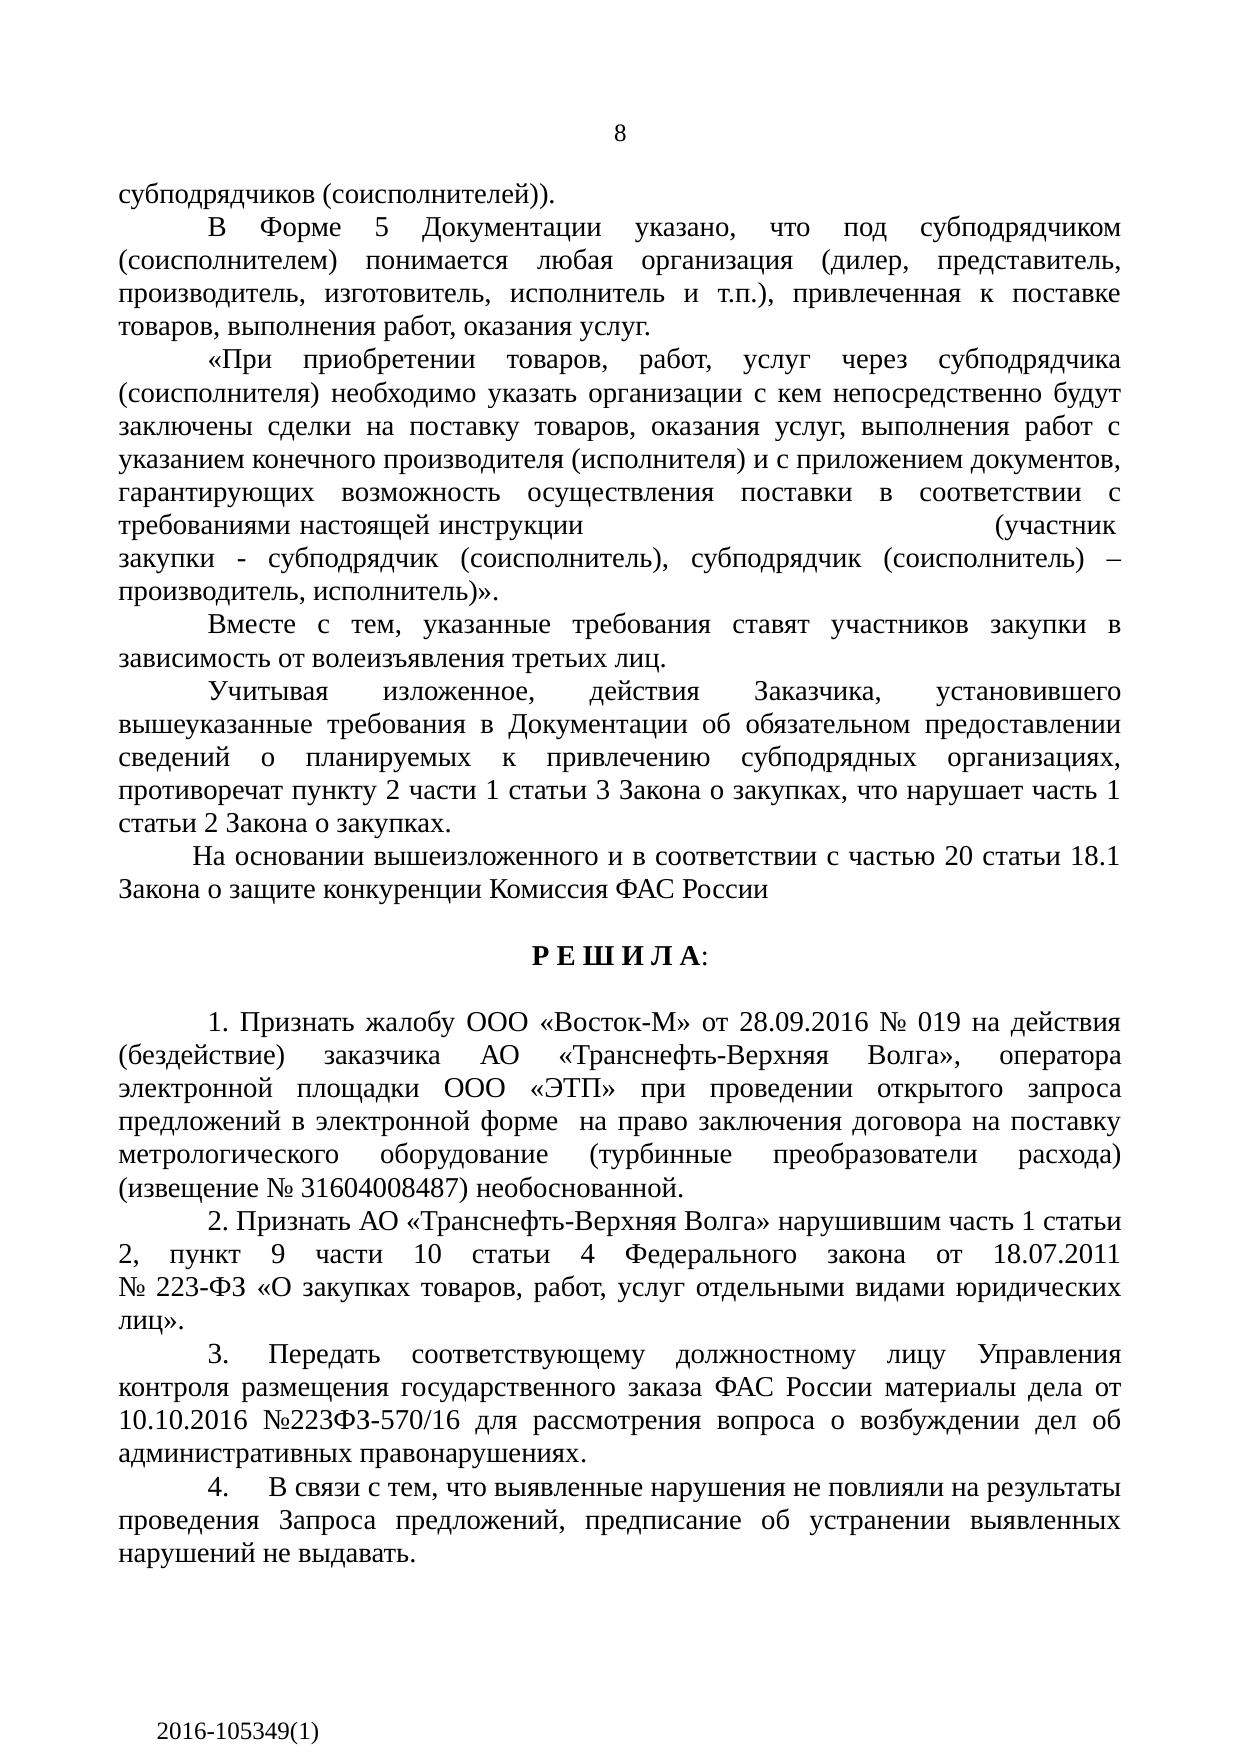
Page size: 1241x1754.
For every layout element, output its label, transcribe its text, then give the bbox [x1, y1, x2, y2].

text Р Е Ш И Л А: [118, 938, 1122, 971]
text В Форме 5 Документации указано, что под субподрядчиком (соисполнителем) понимается любая организация (дилер, представитель, производитель, изготовитель, исполнитель и т.п.), привлеченная к поставке товаров, выполнения работ, оказания услуг. [118, 209, 1122, 342]
text 1. Признать жалобу ООО «Восток-М» от 28.09.2016 № 019 на действия (бездействие) заказчика АО «Транснефть-Верхняя Волга», оператора электронной площадки ООО «ЭТП» при проведении открытого запроса предложений в электронной форме на право заключения договора на поставку метрологического оборудование (турбинные преобразователи расхода) (извещение № 31604008487) необоснованной. [118, 1004, 1122, 1203]
text 2. Признать АО «Транснефть-Верхняя Волга» нарушившим часть 1 статьи 2, пункт 9 части 10 статьи 4 Федерального закона от 18.07.2011 № 223-ФЗ «О закупках товаров, работ, услуг отдельными видами юридических лиц». [118, 1203, 1122, 1336]
text «При приобретении товаров, работ, услуг через субподрядчика (соисполнителя) необходимо указать организации с кем непосредственно будут заключены сделки на поставку товаров, оказания услуг, выполнения работ с указанием конечного производителя (исполнителя) и с приложением документов, гарантирующих возможность осуществления поставки в соответствии с требованиями настоящей инструкции (участник закупки - субподрядчик (соисполнитель), субподрядчик (соисполнитель) – производитель, исполнитель)». [118, 342, 1122, 607]
list В связи с тем, что выявленные нарушения не повлияли на результаты проведения Запроса предложений, предписание об устранении выявленных нарушений не выдавать. [118, 1469, 1122, 1568]
text Вместе с тем, указанные требования ставят участников закупки в зависимость от волеизъявления третьих лиц. [118, 607, 1122, 673]
text Учитывая изложенное, действия Заказчика, установившего вышеуказанные требования в Документации об обязательном предоставлении сведений о планируемых к привлечению субподрядных организациях, противоречат пункту 2 части 1 статьи 3 Закона о закупках, что нарушает часть 1 статьи 2 Закона о закупках. [118, 673, 1122, 839]
list субподрядчиков (соисполнителей)). [118, 176, 1122, 209]
text На основании вышеизложенного и в соответствии с частью 20 статьи 18.1 Закона о защите конкуренции Комиссия ФАС России [118, 839, 1122, 905]
list Передать соответствующему должностному лицу Управления контроля размещения государственного заказа ФАС России материалы дела от 10.10.2016 №223ФЗ-570/16 для рассмотрения вопроса о возбуждении дел об административных правонарушениях. [118, 1336, 1122, 1469]
